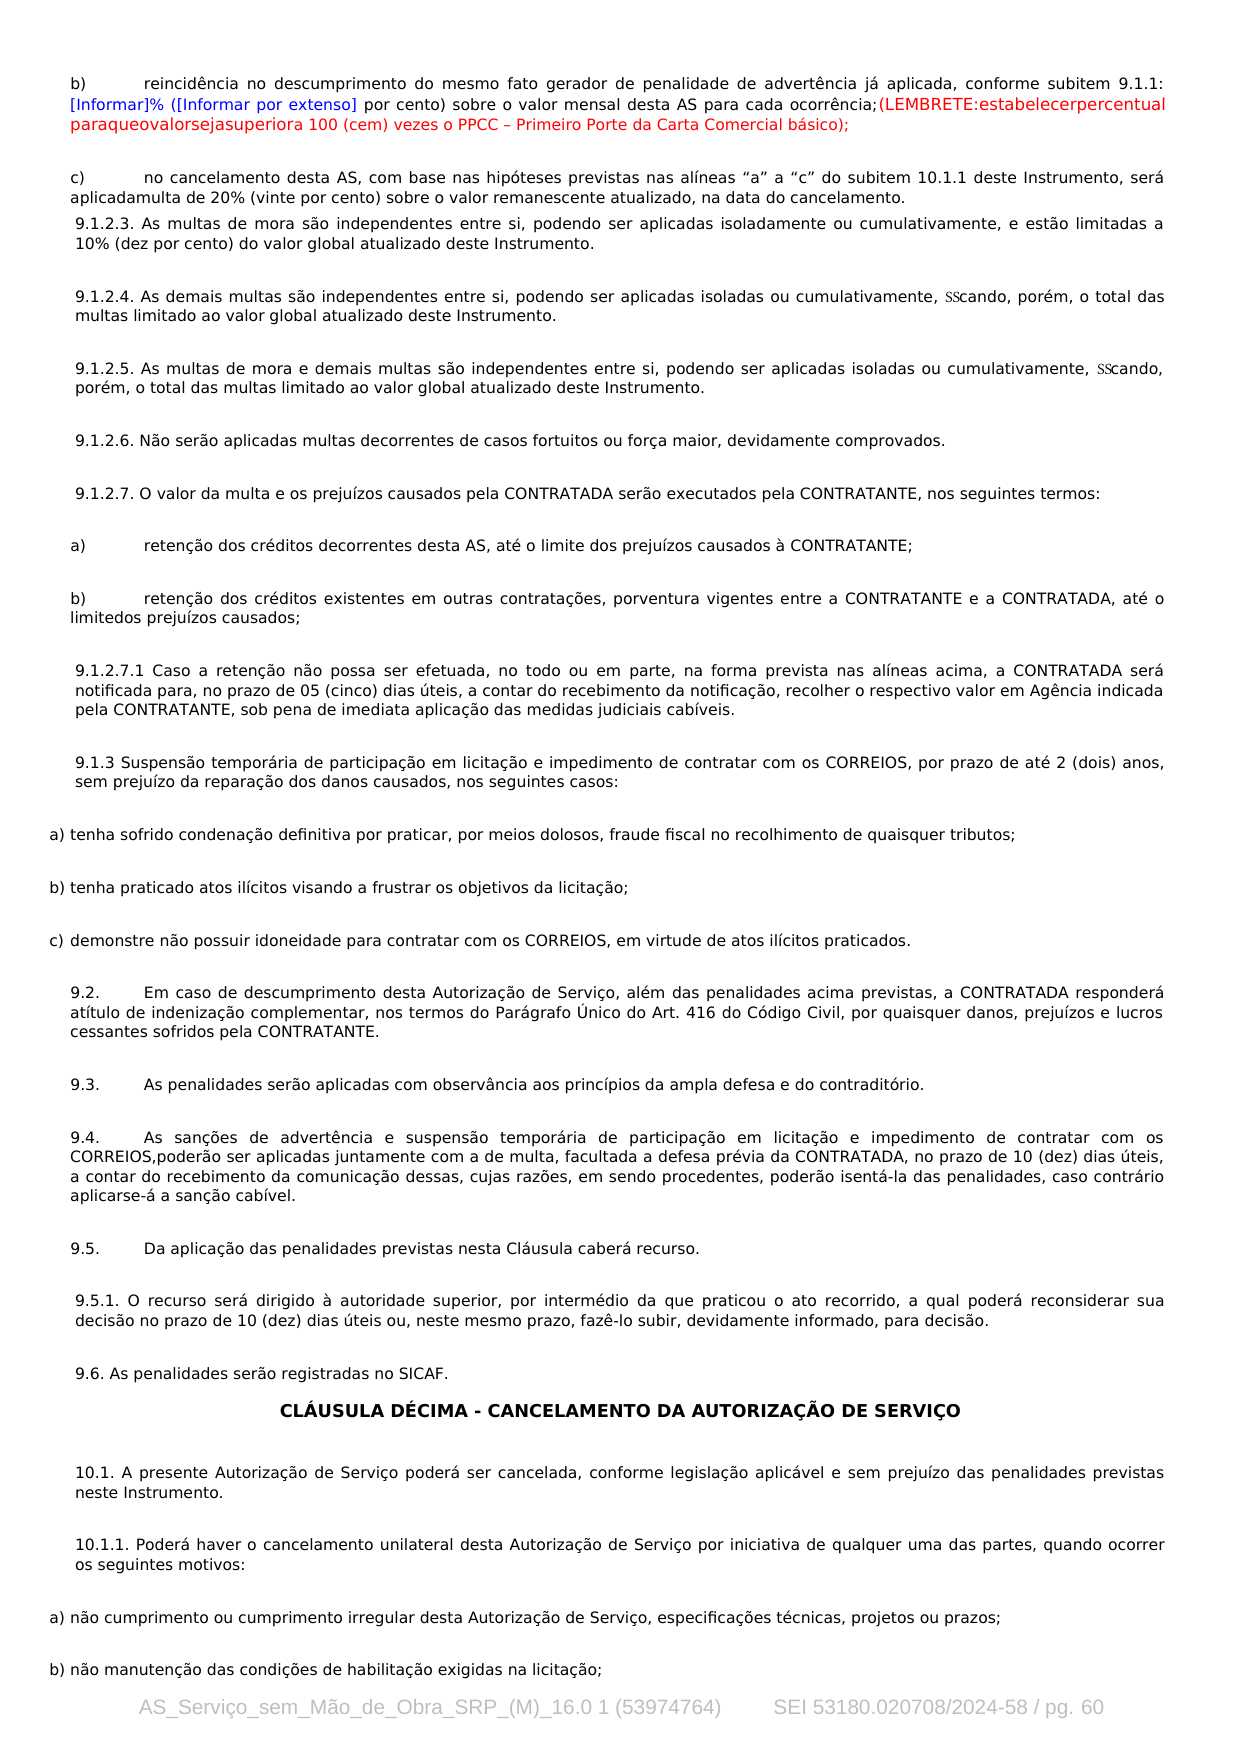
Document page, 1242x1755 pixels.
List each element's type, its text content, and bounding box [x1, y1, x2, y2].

list demonstre não possuir idoneidade para contratar com os CORREIOS, em virtude de atos ilícitos praticados. [49, 931, 1166, 950]
text 9.6. As penalidades serão registradas no SICAF. [75, 1364, 1166, 1383]
text 9.1.2.7. O valor da multa e os prejuízos causados pela CONTRATADA serão executados pela CONTRATANTE, nos seguintes termos: [75, 484, 1166, 503]
subtitle CLÁUSULA DÉCIMA - CANCELAMENTO DA AUTORIZAÇÃO DE SERVIÇO [70, 1401, 1171, 1422]
list As penalidades serão aplicadas com observância aos princípios da ampla defesa e do contraditório. [70, 1076, 1166, 1094]
text 9.1.2.6. Não serão aplicadas multas decorrentes de casos fortuitos ou força maior, devidamente comprovados. [75, 432, 1166, 450]
text 9.1.2.5. As multas de mora e demais multas são independentes entre si, podendo ser aplicadas isoladas ou cumulativamente, cando, porém, o total das multas limitado ao valor global atualizado deste Instrumento. [75, 360, 1166, 397]
text 9.1.2.3. As multas de mora são independentes entre si, podendo ser aplicadas isoladamente ou cumulativamente, e estão limitadas a 10% (dez por cento) do valor global atualizado deste Instrumento. [75, 215, 1166, 253]
list Da aplicação das penalidades previstas nesta Cláusula caberá recurso. [70, 1240, 1166, 1258]
list Em caso de descumprimento desta Autorização de Serviço, além das penalidades acima previstas, a CONTRATADA responderá atítulo de indenização complementar, nos termos do Parágrafo Único do Art. 416 do Código Civil, por quaisquer danos, prejuízos e lucros cessantes sofridos pela CONTRATANTE. [70, 984, 1166, 1041]
text 9.1.2.4. As demais multas são independentes entre si, podendo ser aplicadas isoladas ou cumulativamente, cando, porém, o total das multas limitado ao valor global atualizado deste Instrumento. [75, 287, 1166, 325]
text 10.1.1. Poderá haver o cancelamento unilateral desta Autorização de Serviço por iniciativa de qualquer uma das partes, quando ocorrer os seguintes motivos: [75, 1536, 1166, 1574]
list tenha praticado atos ilícitos visando a frustrar os objetivos da licitação; [49, 879, 1166, 897]
list As sanções de advertência e suspensão temporária de participação em licitação e impedimento de contratar com os CORREIOS,poderão ser aplicadas juntamente com a de multa, facultada a defesa prévia da CONTRATADA, no prazo de 10 (dez) dias úteis, a contar do recebimento da comunicação dessas, cujas razões, em sendo procedentes, poderão isentá-la das penalidades, caso contrário aplicarse-á a sanção cabível. [70, 1128, 1166, 1205]
list reincidência no descumprimento do mesmo fato gerador de penalidade de advertência já aplicada, conforme subitem 9.1.1: [Informar]% ([Informar por extenso] por cento) sobre o valor mensal desta AS para cada ocorrência;(LEMBRETE:estabelecerpercentual paraqueovalorsejasuperiora 100 (cem) vezes o PPCC – Primeiro Porte da Carta Comercial básico); [70, 75, 1166, 135]
list retenção dos créditos decorrentes desta AS, até o limite dos prejuízos causados à CONTRATANTE; [70, 537, 1166, 556]
list tenha sofrido condenação definitiva por praticar, por meios dolosos, fraude fiscal no recolhimento de quaisquer tributos; [49, 826, 1166, 844]
text 9.5.1. O recurso será dirigido à autoridade superior, por intermédio da que praticou o ato recorrido, a qual poderá reconsiderar sua decisão no prazo de 10 (dez) dias úteis ou, neste mesmo prazo, fazê-lo subir, devidamente informado, para decisão. [75, 1292, 1166, 1330]
text 10.1. A presente Autorização de Serviço poderá ser cancelada, conforme legislação aplicável e sem prejuízo das penalidades previstas neste Instrumento. [75, 1464, 1166, 1502]
list no cancelamento desta AS, com base nas hipóteses previstas nas alíneas “a” a “c” do subitem 10.1.1 deste Instrumento, será aplicadamulta de 20% (vinte por cento) sobre o valor remanescente atualizado, na data do cancelamento. [70, 169, 1166, 207]
text 9.1.3 Suspensão temporária de participação em licitação e impedimento de contratar com os CORREIOS, por prazo de até 2 (dois) anos, sem prejuízo da reparação dos danos causados, nos seguintes casos: [75, 754, 1166, 792]
list não cumprimento ou cumprimento irregular desta Autorização de Serviço, especificações técnicas, projetos ou prazos; [49, 1608, 1166, 1627]
list retenção dos créditos existentes em outras contratações, porventura vigentes entre a CONTRATANTE e a CONTRATADA, até o limitedos prejuízos causados; [70, 590, 1166, 628]
text 9.1.2.7.1 Caso a retenção não possa ser efetuada, no todo ou em parte, na forma prevista nas alíneas acima, a CONTRATADA será notificada para, no prazo de 05 (cinco) dias úteis, a contar do recebimento da notificação, recolher o respectivo valor em Agência indicada pela CONTRATANTE, sob pena de imediata aplicação das medidas judiciais cabíveis. [75, 662, 1166, 719]
list não manutenção das condições de habilitação exigidas na licitação; [49, 1661, 1166, 1679]
